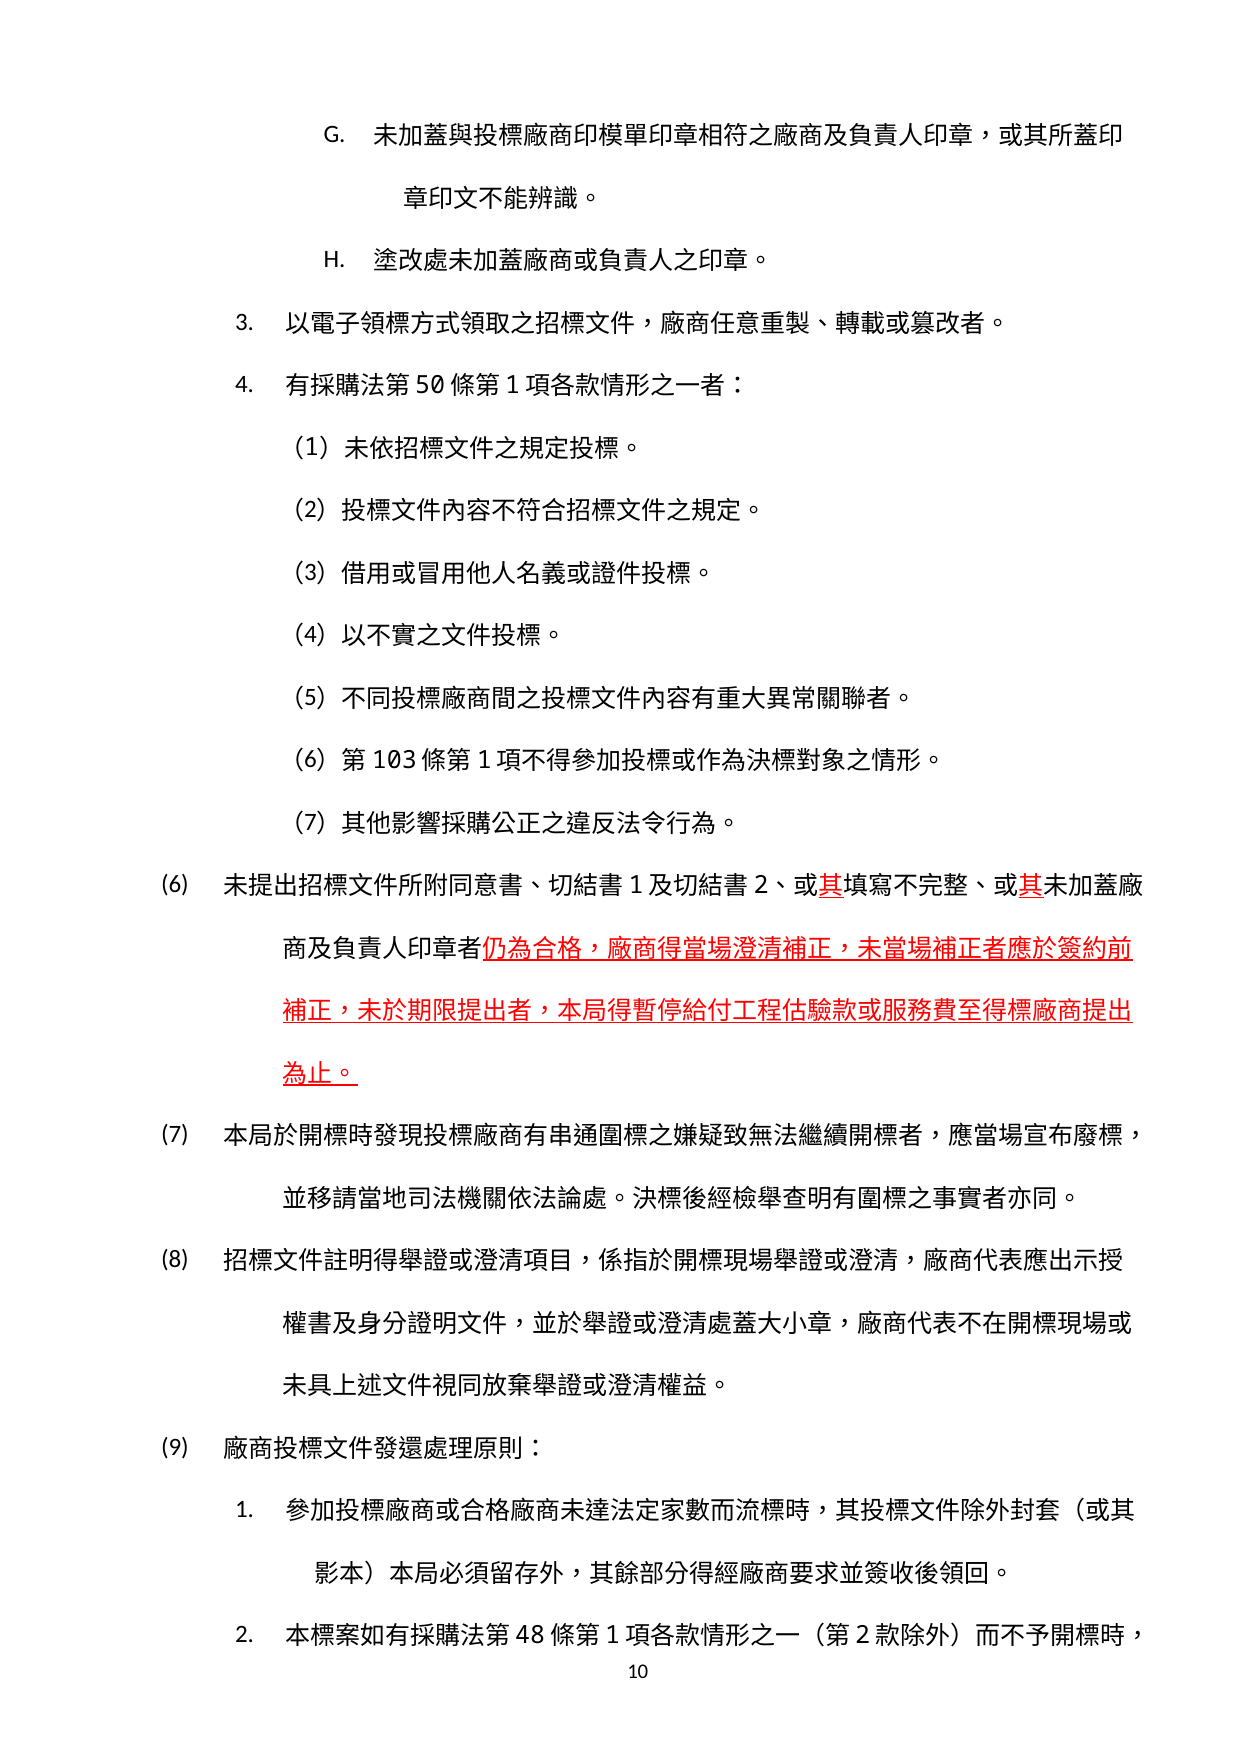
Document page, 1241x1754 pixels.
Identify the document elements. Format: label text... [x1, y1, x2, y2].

list 廠商投標文件發還處理原則： [161, 1404, 1144, 1467]
list 借用或冒用他人名義或證件投標。 [279, 529, 1144, 592]
list 有採購法第50條第1項各款情形之一者： [235, 342, 1144, 404]
list 以不實之文件投標。 [279, 592, 1144, 654]
list 未提出招標文件所附同意書、切結書1及切結書2、或其填寫不完整、或其未加蓋廠商及負責人印章者仍為合格，廠商得當場澄清補正，未當場補正者應於簽約前補正，未於期限提出者，本局得暫停給付工程估驗款或服務費至得標廠商提出為止。 [161, 842, 1144, 1092]
list 未加蓋與投標廠商印模單印章相符之廠商及負責人印章，或其所蓋印章印文不能辨識。 [323, 92, 1144, 217]
list 塗改處未加蓋廠商或負責人之印章。 [323, 217, 1144, 279]
list 其他影響採購公正之違反法令行為。 [279, 779, 1144, 842]
list 投標文件內容不符合招標文件之規定。 [279, 467, 1144, 529]
list 未依招標文件之規定投標。 [279, 404, 1144, 467]
list 本局於開標時發現投標廠商有串通圍標之嫌疑致無法繼續開標者，應當場宣布廢標，並移請當地司法機關依法論處。決標後經檢舉查明有圍標之事實者亦同。 [161, 1092, 1144, 1217]
list 參加投標廠商或合格廠商未達法定家數而流標時，其投標文件除外封套（或其影本）本局必須留存外，其餘部分得經廠商要求並簽收後領回。 [235, 1467, 1144, 1592]
list 本標案如有採購法第48條第1項各款情形之一（第2款除外）而不予開標時，投標文件得由廠商簽收後領回。 [235, 1592, 1144, 1654]
list 第103條第1項不得參加投標或作為決標對象之情形。 [279, 717, 1144, 779]
list 不同投標廠商間之投標文件內容有重大異常關聯者。 [279, 654, 1144, 717]
list 招標文件註明得舉證或澄清項目，係指於開標現場舉證或澄清，廠商代表應出示授權書及身分證明文件，並於舉證或澄清處蓋大小章，廠商代表不在開標現場或未具上述文件視同放棄舉證或澄清權益。 [161, 1217, 1144, 1404]
list 以電子領標方式領取之招標文件，廠商任意重製、轉載或篡改者。 [235, 279, 1144, 342]
